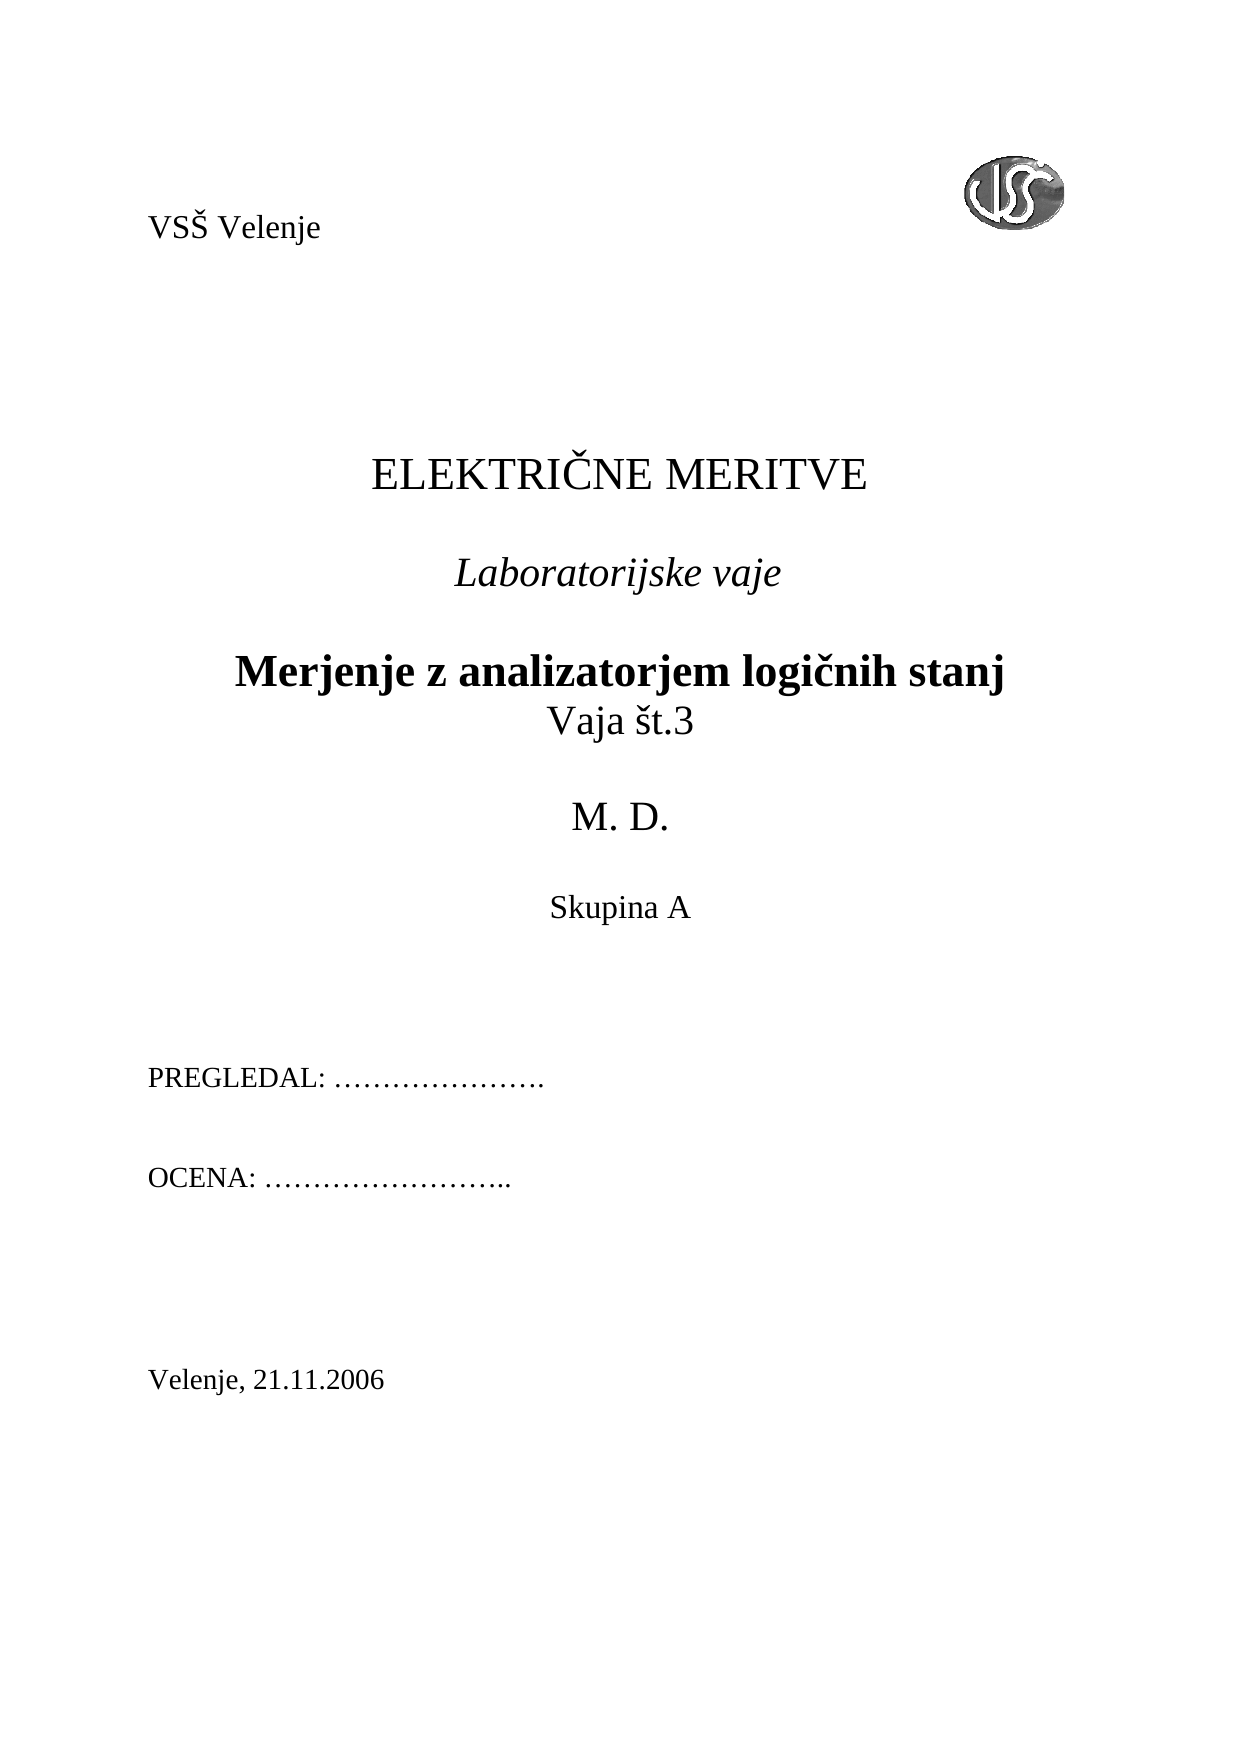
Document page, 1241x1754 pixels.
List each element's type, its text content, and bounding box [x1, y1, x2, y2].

text OCENA: …………………….. [148, 1161, 1093, 1194]
text Vaja št.3 [148, 696, 1093, 744]
text Merjenje z analizatorjem logičnih stanj [148, 643, 1093, 696]
text Velenje, 21.11.2006 [148, 1362, 1093, 1395]
text ELEKTRIČNE MERITVE [148, 447, 1093, 499]
text VSŠ Velenje [148, 148, 1093, 245]
text Laboratorijske vaje [148, 547, 1093, 595]
text PREGLEDAL: …………………. [148, 1060, 1093, 1093]
text M. D. [148, 792, 1093, 839]
text Skupina A [148, 887, 1093, 926]
